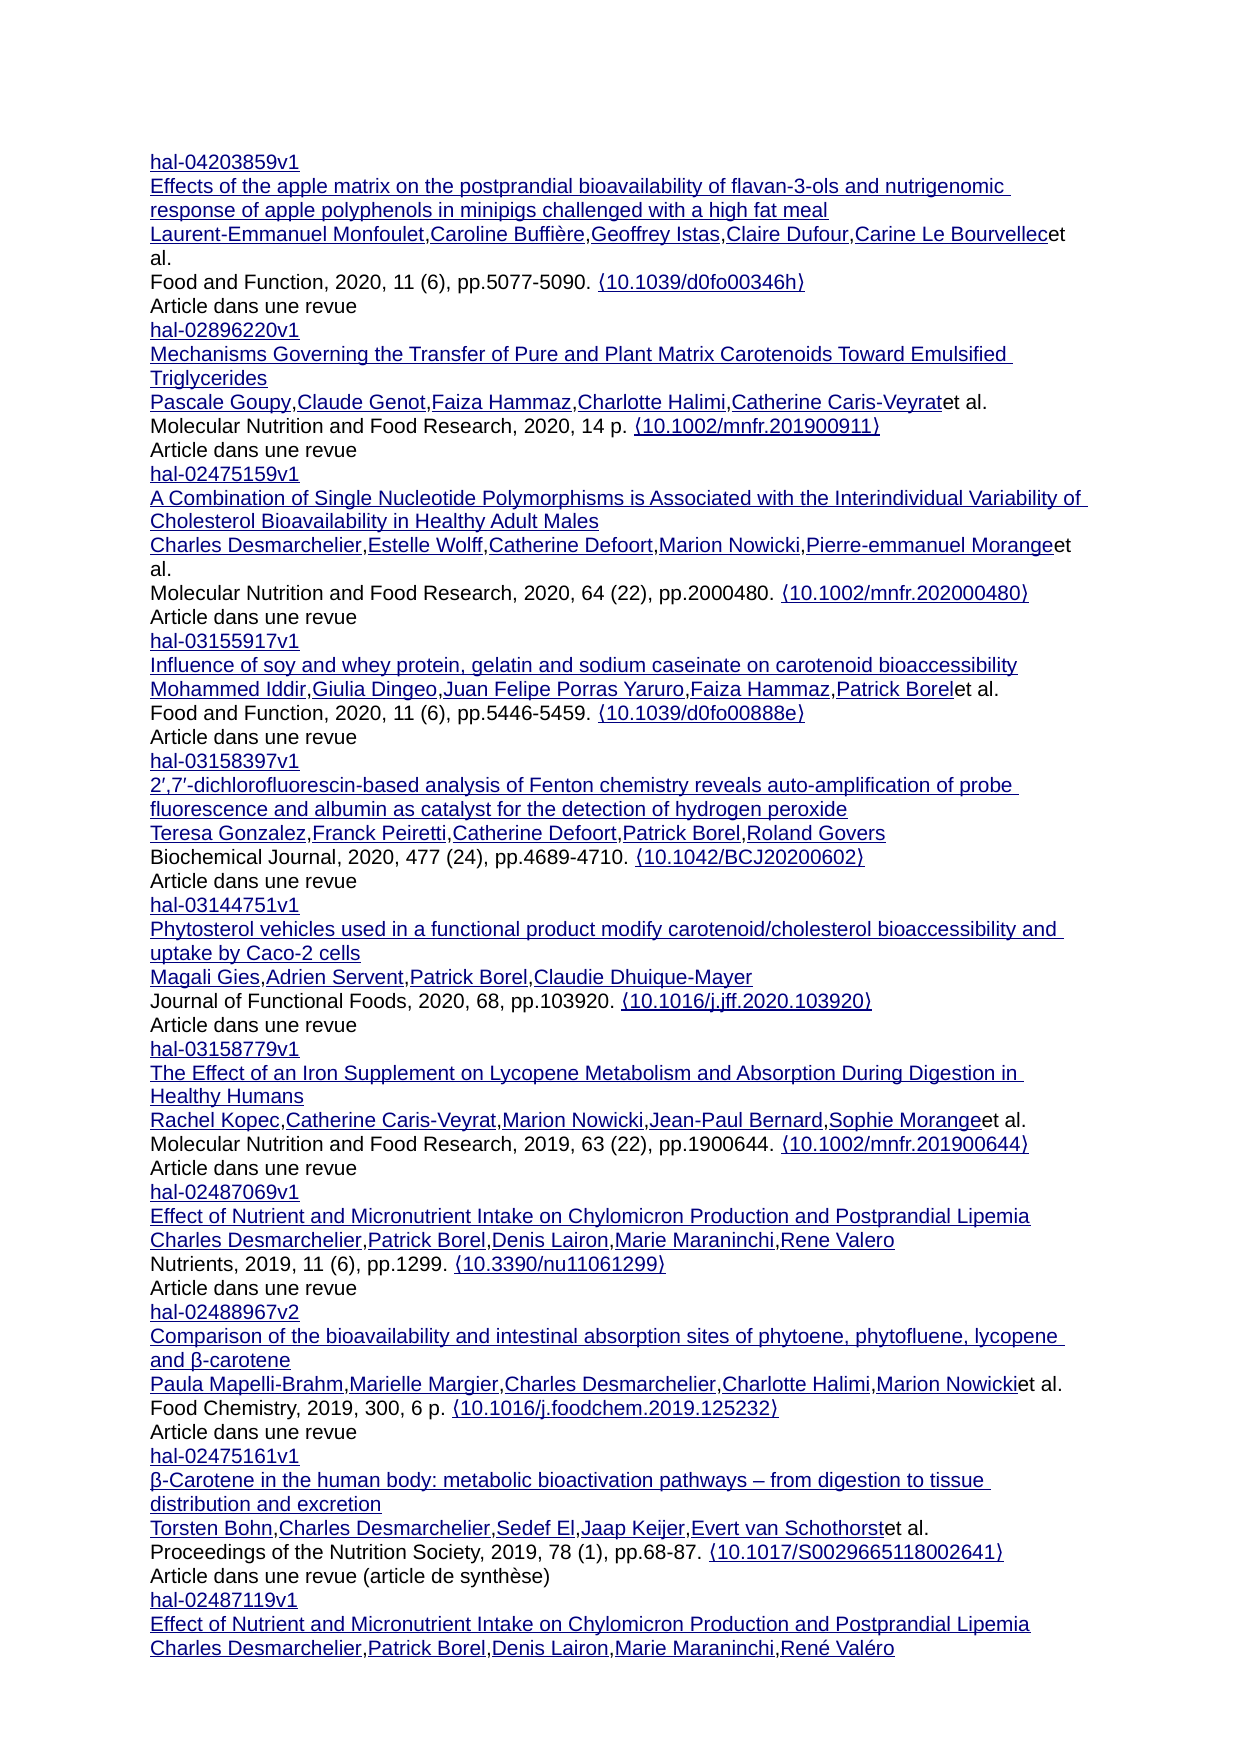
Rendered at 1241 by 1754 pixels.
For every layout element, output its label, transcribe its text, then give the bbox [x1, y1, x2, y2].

table_cell Influence of soy and whey protein, gelatin and sodium caseinate on carotenoid bioaccessibility Mohammed Iddir,Giulia Dingeo,Juan Felipe Porras Yaruro,Faiza Hammaz,Patrick Borelet al. Food and Function, 2020, 11 (6), pp.5446-5459. ⟨10.1039/d0fo00888e⟩ Article dans une revue hal-03158397v1 [150, 653, 1090, 773]
table_cell hal-04203859v1 [150, 150, 1090, 174]
table_cell Effect of Nutrient and Micronutrient Intake on Chylomicron Production and Postprandial Lipemia Charles Desmarchelier,Patrick Borel,Denis Lairon,Marie Maraninchi,René Valéro [150, 1611, 1090, 1659]
table_cell Comparison of the bioavailability and intestinal absorption sites of phytoene, phytofluene, lycopene and β-carotene Paula Mapelli-Brahm,Marielle Margier,Charles Desmarchelier,Charlotte Halimi,Marion Nowickiet al. Food Chemistry, 2019, 300, 6 p. ⟨10.1016/j.foodchem.2019.125232⟩ Article dans une revue hal-02475161v1 [150, 1324, 1090, 1468]
table_cell 2′,7′-dichlorofluorescin-based analysis of Fenton chemistry reveals auto-amplification of probe fluorescence and albumin as catalyst for the detection of hydrogen peroxide Teresa Gonzalez,Franck Peiretti,Catherine Defoort,Patrick Borel,Roland Govers Biochemical Journal, 2020, 477 (24), pp.4689-4710. ⟨10.1042/BCJ20200602⟩ Article dans une revue hal-03144751v1 [150, 773, 1090, 917]
table_cell Phytosterol vehicles used in a functional product modify carotenoid/cholesterol bioaccessibility and uptake by Caco-2 cells Magali Gies,Adrien Servent,Patrick Borel,Claudie Dhuique-Mayer Journal of Functional Foods, 2020, 68, pp.103920. ⟨10.1016/j.jff.2020.103920⟩ Article dans une revue hal-03158779v1 [150, 917, 1090, 1060]
table_cell Effects of the apple matrix on the postprandial bioavailability of flavan-3-ols and nutrigenomic response of apple polyphenols in minipigs challenged with a high fat meal Laurent-Emmanuel Monfoulet,Caroline Buffière,Geoffrey Istas,Claire Dufour,Carine Le Bourvellecet al. Food and Function, 2020, 11 (6), pp.5077-5090. ⟨10.1039/d0fo00346h⟩ Article dans une revue hal-02896220v1 [150, 174, 1090, 342]
table_cell The Effect of an Iron Supplement on Lycopene Metabolism and Absorption During Digestion in Healthy Humans Rachel Kopec,Catherine Caris-Veyrat,Marion Nowicki,Jean-Paul Bernard,Sophie Morangeet al. Molecular Nutrition and Food Research, 2019, 63 (22), pp.1900644. ⟨10.1002/mnfr.201900644⟩ Article dans une revue hal-02487069v1 [150, 1060, 1090, 1204]
table_cell β-Carotene in the human body: metabolic bioactivation pathways – from digestion to tissue distribution and excretion Torsten Bohn,Charles Desmarchelier,Sedef El,Jaap Keijer,Evert van Schothorstet al. Proceedings of the Nutrition Society, 2019, 78 (1), pp.68-87. ⟨10.1017/S0029665118002641⟩ Article dans une revue (article de synthèse) hal-02487119v1 [150, 1468, 1090, 1611]
table_cell Effect of Nutrient and Micronutrient Intake on Chylomicron Production and Postprandial Lipemia Charles Desmarchelier,Patrick Borel,Denis Lairon,Marie Maraninchi,Rene Valero Nutrients, 2019, 11 (6), pp.1299. ⟨10.3390/nu11061299⟩ Article dans une revue hal-02488967v2 [150, 1204, 1090, 1324]
table_cell A Combination of Single Nucleotide Polymorphisms is Associated with the Interindividual Variability of Cholesterol Bioavailability in Healthy Adult Males Charles Desmarchelier,Estelle Wolff,Catherine Defoort,Marion Nowicki,Pierre‐emmanuel Morangeet al. Molecular Nutrition and Food Research, 2020, 64 (22), pp.2000480. ⟨10.1002/mnfr.202000480⟩ Article dans une revue hal-03155917v1 [150, 485, 1090, 653]
table_cell Mechanisms Governing the Transfer of Pure and Plant Matrix Carotenoids Toward Emulsified Triglycerides Pascale Goupy,Claude Genot,Faiza Hammaz,Charlotte Halimi,Catherine Caris-Veyratet al. Molecular Nutrition and Food Research, 2020, 14 p. ⟨10.1002/mnfr.201900911⟩ Article dans une revue hal-02475159v1 [150, 342, 1090, 485]
